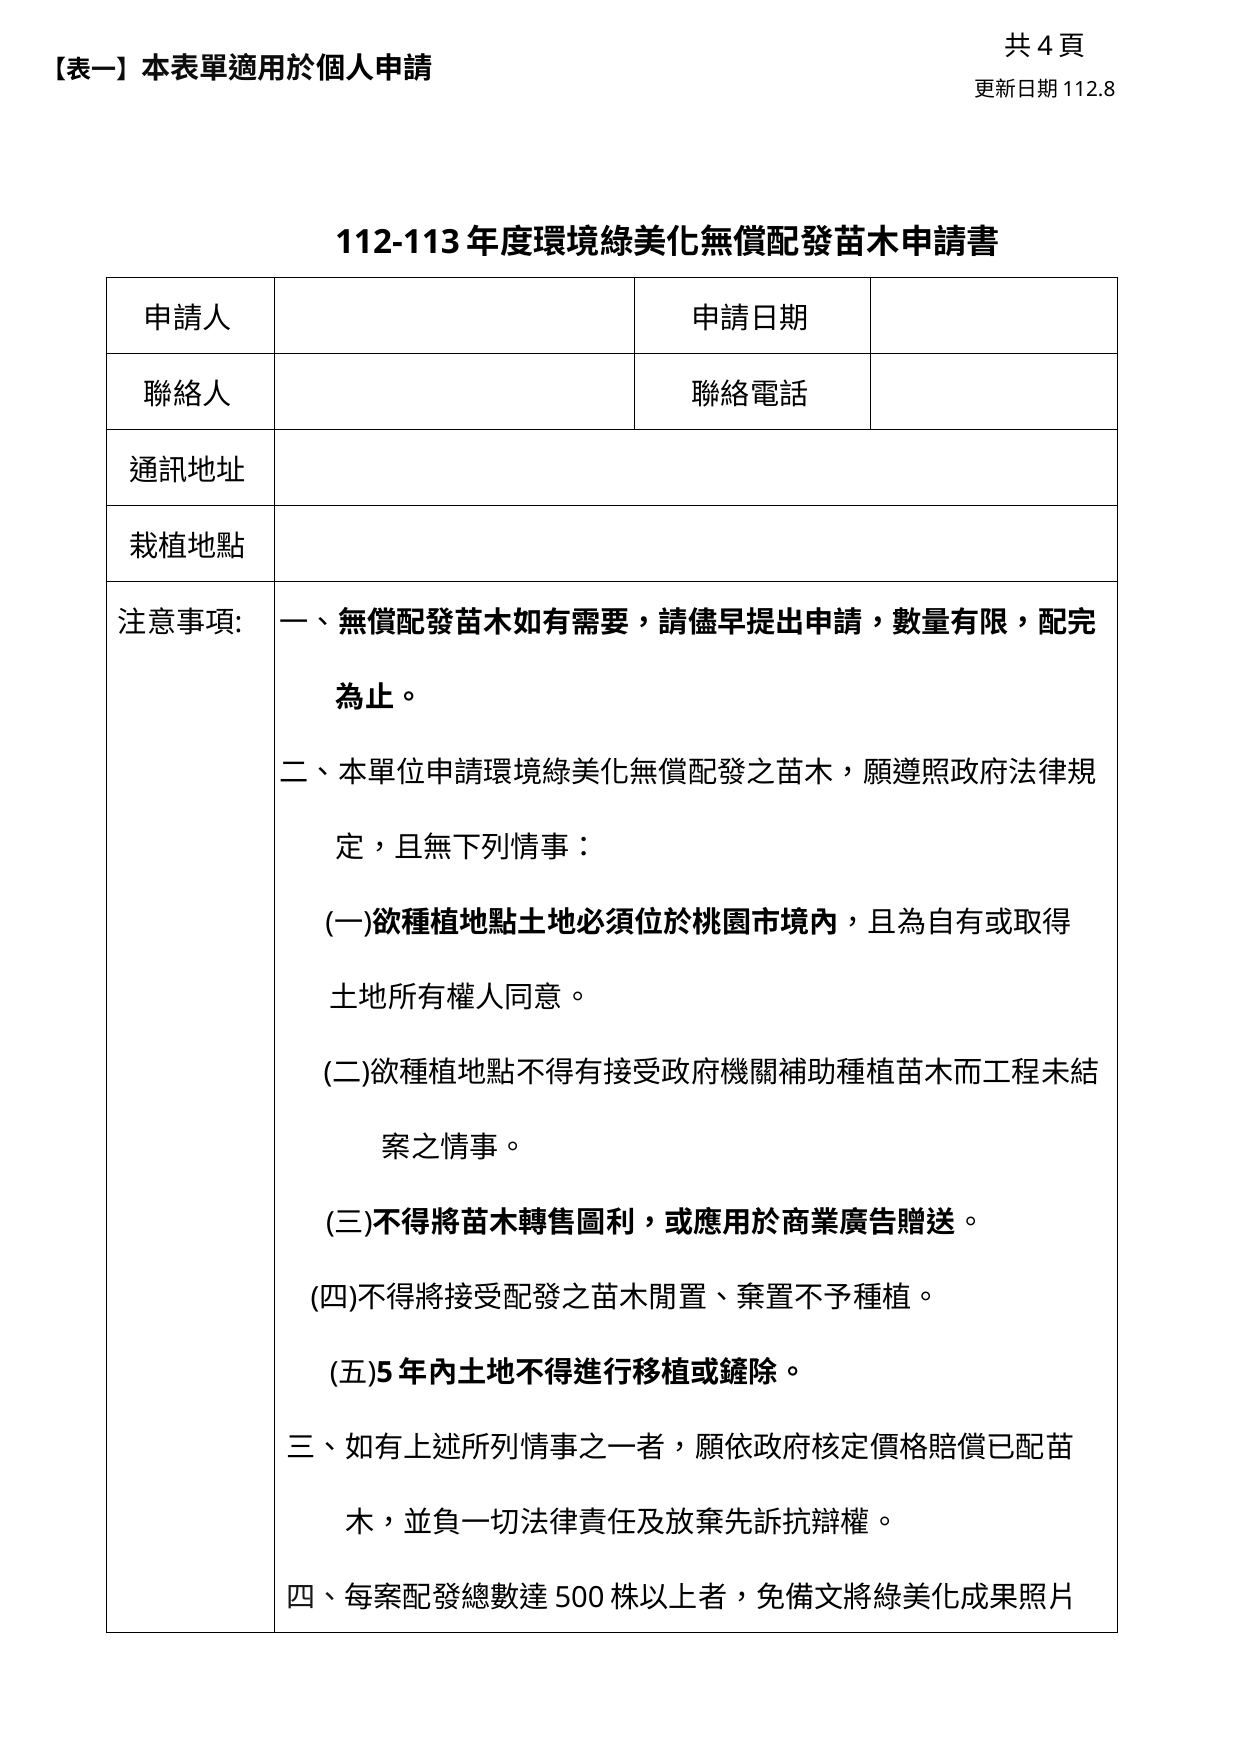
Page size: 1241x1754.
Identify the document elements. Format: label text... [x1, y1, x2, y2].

text 112-113年度環境綠美化無償配發苗木申請書 [118, 202, 1116, 277]
table_cell [275, 506, 1117, 581]
table_cell 通訊地址 [107, 430, 274, 505]
table_cell 注意事項: [107, 582, 274, 1632]
text 更新日期112.8 [930, 63, 1168, 99]
table_header 申請日期 [635, 278, 870, 353]
table_cell 栽植地點 [107, 506, 274, 581]
table_header [275, 278, 634, 353]
text 共4頁 [922, 22, 1168, 63]
table_cell [275, 430, 1117, 505]
table_cell [871, 354, 1117, 429]
table_header 申請人 [107, 278, 274, 353]
text 【表一】本表單適用於個人申請 [33, 45, 913, 87]
table_cell 一、無償配發苗木如有需要，請儘早提出申請，數量有限，配完為止。 二、本單位申請環境綠美化無償配發之苗木，願遵照政府法律規定，且無下列情事： (一)欲種植地點土地必須位於桃園市境內，且為自有或取得土地所有權人同意。 (二)欲種植地點不得有接受政府機關補助種植苗木而工程未結案之情事。 (三)不得將苗木轉售圖利，或應用於商業廣告贈送。 (四)不得將接受配發之苗木閒置、棄置不予種植。 (五)5年內土地不得進行移植或鏟除。 三、如有上述所列情事之一者，願依政府核定價格賠償已配苗木，並負一切法律責任及放棄先訴抗辯權。 四、每案配發總數達500株以上者，免備文將綠美化成果照片 [275, 582, 1117, 1632]
table_header [871, 278, 1117, 353]
table_cell [275, 354, 634, 429]
table_cell 聯絡電話 [635, 354, 870, 429]
table_cell 聯絡人 [107, 354, 274, 429]
